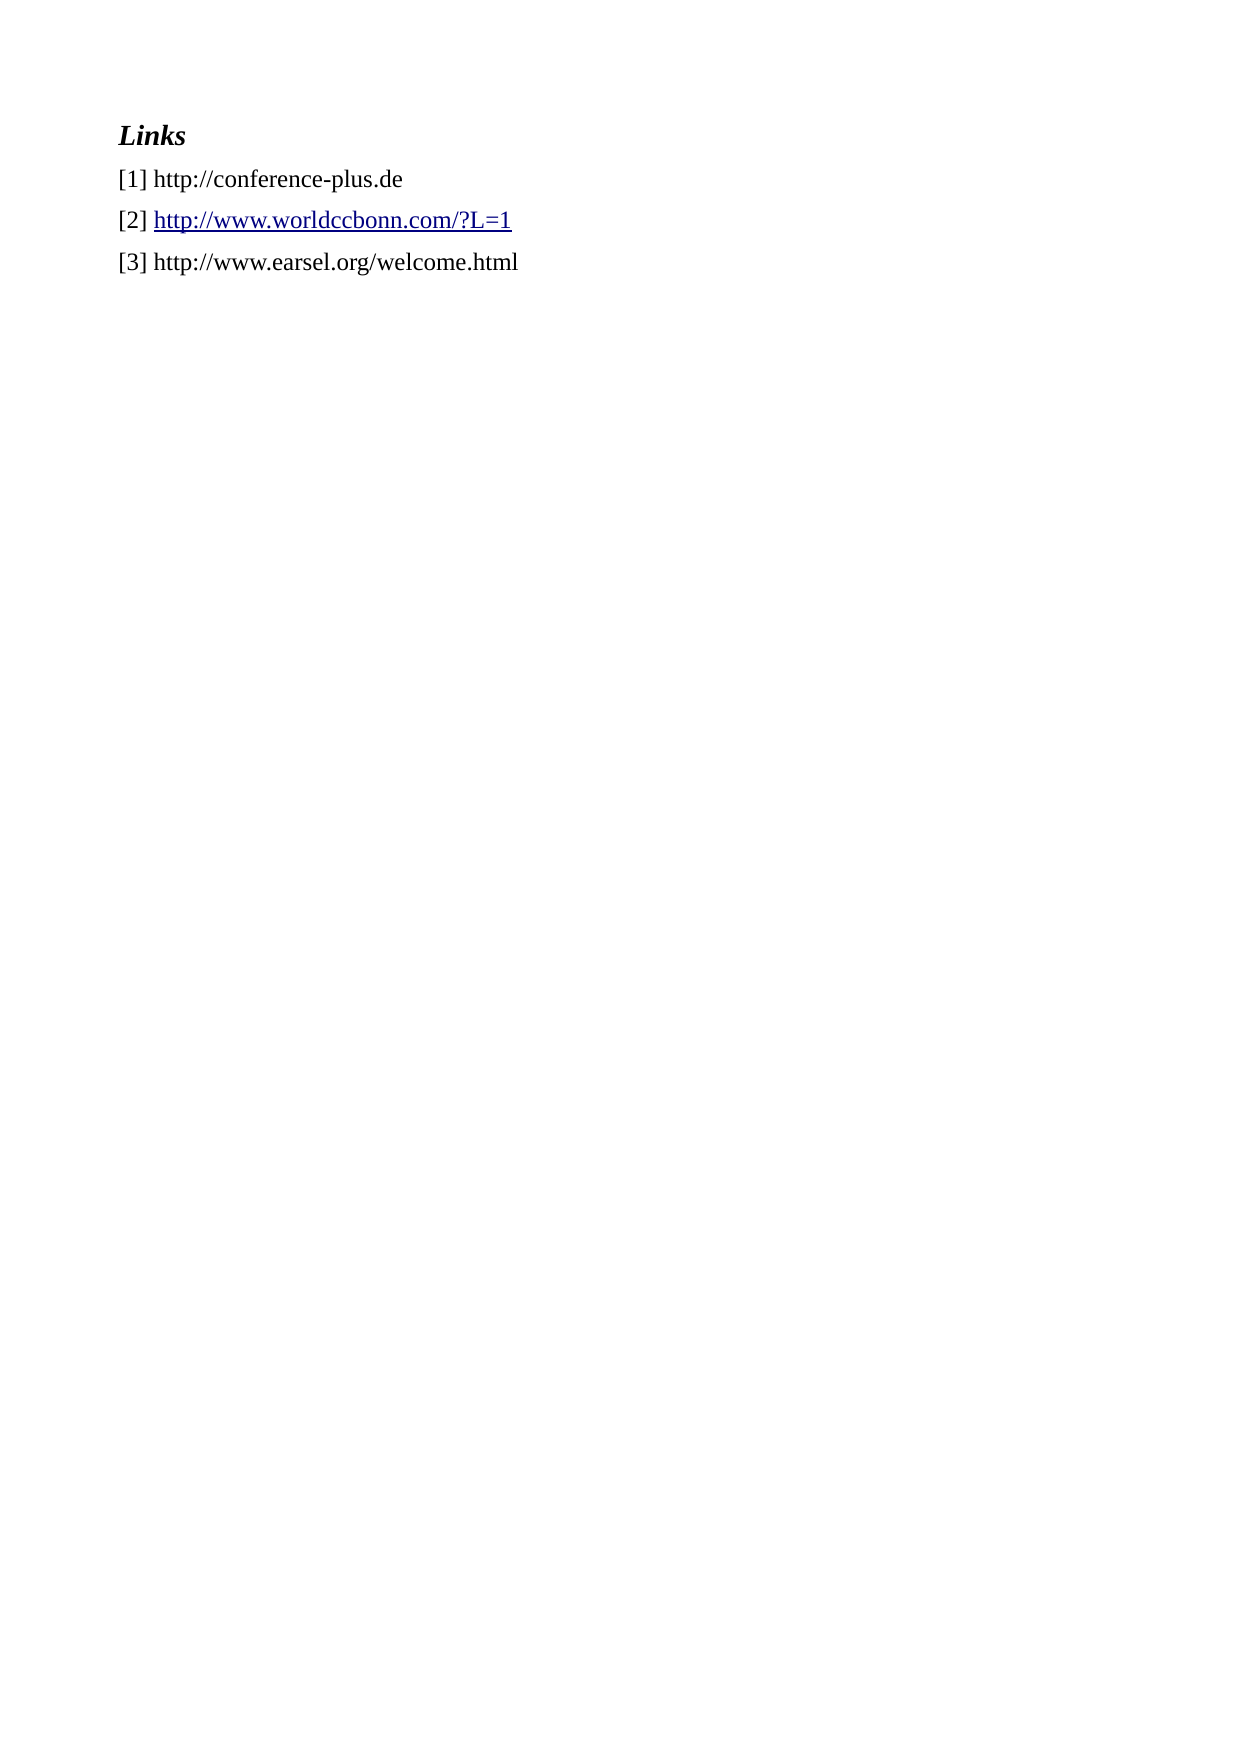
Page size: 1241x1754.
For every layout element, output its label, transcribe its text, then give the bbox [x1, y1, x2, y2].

text [1] http://conference-plus.de [118, 164, 1122, 193]
text Links [118, 118, 1122, 152]
text [3] http://www.earsel.org/welcome.html [118, 247, 1122, 275]
text [2] http://www.worldccbonn.com/?L=1 [118, 205, 1122, 234]
